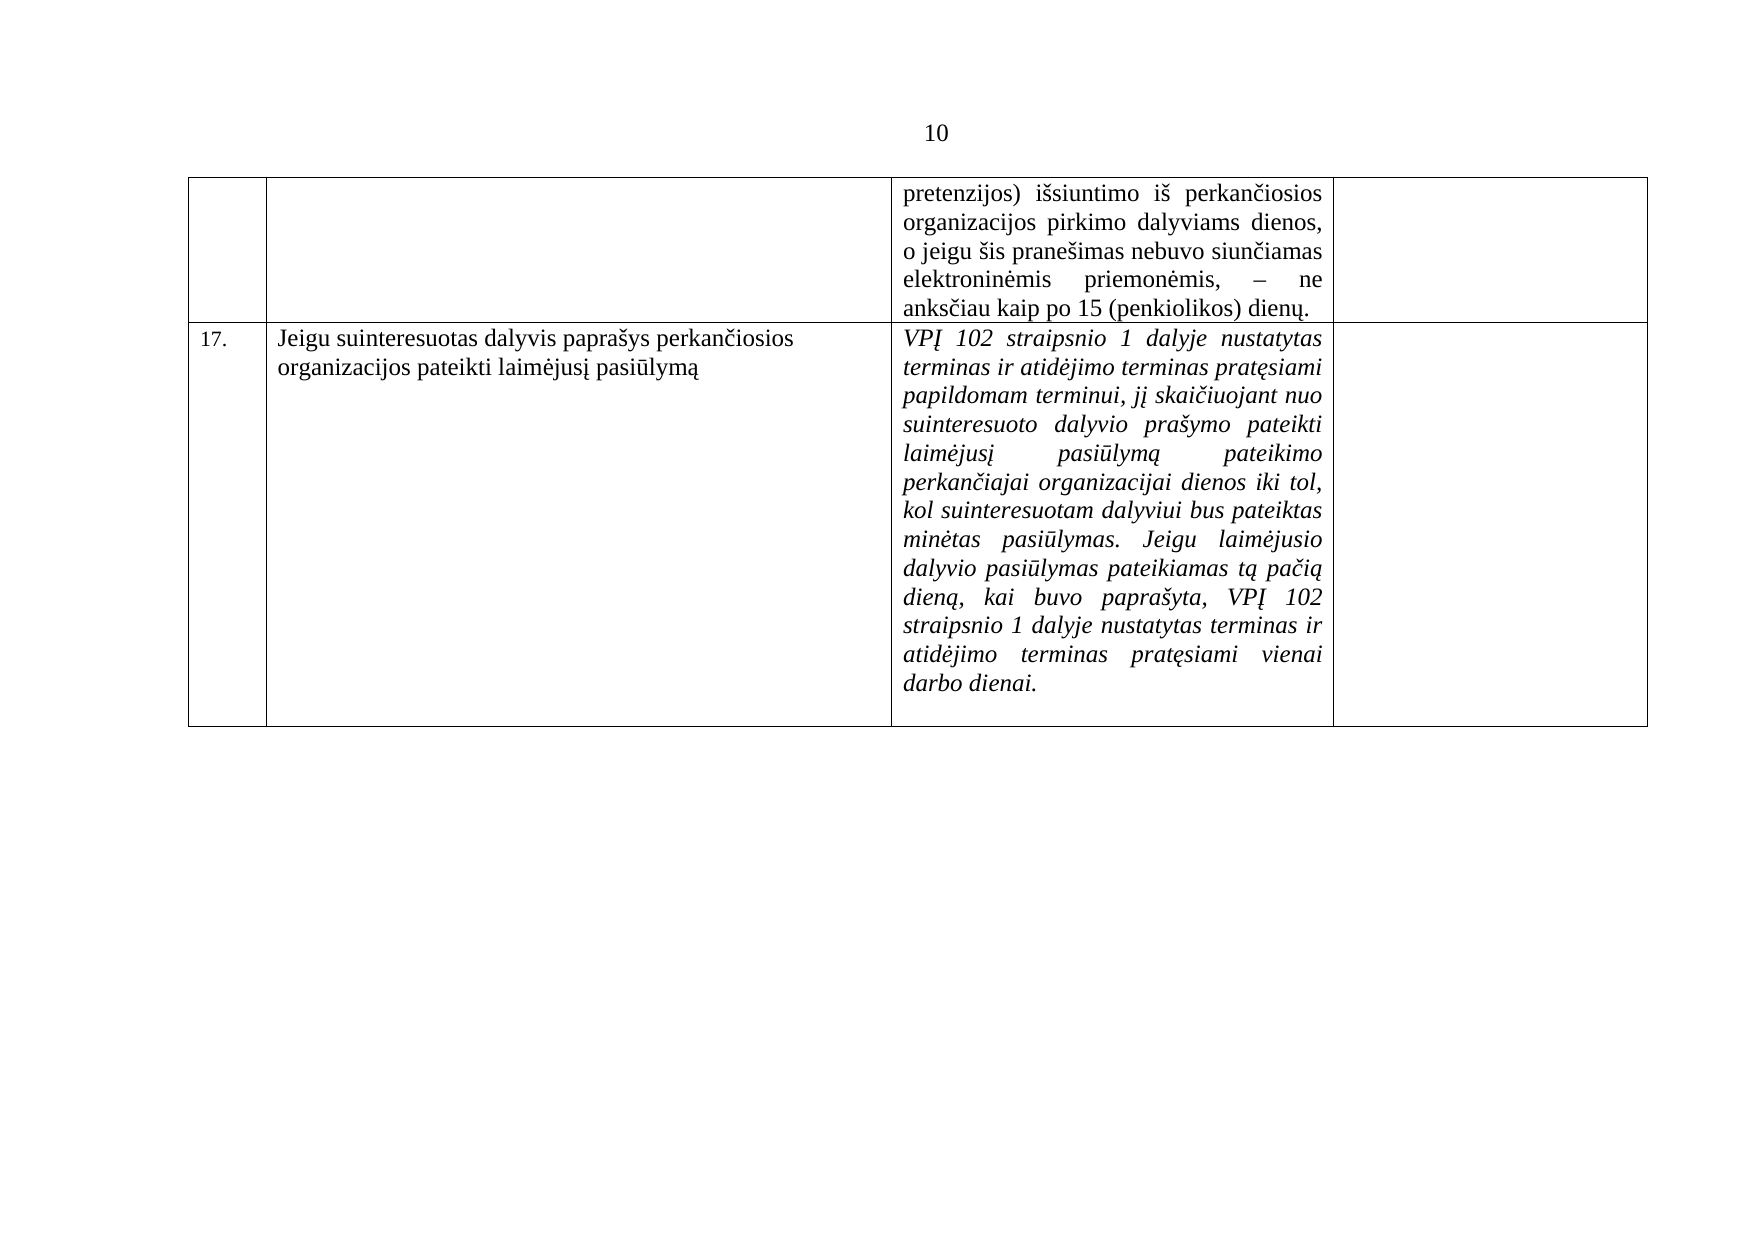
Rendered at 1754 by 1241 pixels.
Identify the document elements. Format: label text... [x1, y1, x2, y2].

table_cell [189, 178, 266, 322]
table_cell VPĮ 102 straipsnio 1 dalyje nustatytas terminas ir atidėjimo terminas pratęsiami papildomam terminui, jį skaičiuojant nuo suinteresuoto dalyvio prašymo pateikti laimėjusį pasiūlymą pateikimo perkančiajai organizacijai dienos iki tol, kol suinteresuotam dalyviui bus pateiktas minėtas pasiūlymas. Jeigu laimėjusio dalyvio pasiūlymas pateikiamas tą pačią dieną, kai buvo paprašyta, VPĮ 102 straipsnio 1 dalyje nustatytas terminas ir atidėjimo terminas pratęsiami vienai darbo dienai. [892, 323, 1333, 726]
table_cell pretenzijos) išsiuntimo iš perkančiosios organizacijos pirkimo dalyviams dienos, o jeigu šis pranešimas nebuvo siunčiamas elektroninėmis priemonėmis, – ne anksčiau kaip po 15 (penkiolikos) dienų. [892, 178, 1333, 322]
table_cell [1334, 178, 1647, 322]
table_cell [267, 178, 891, 322]
table_cell Jeigu suinteresuotas dalyvis paprašys perkančiosios organizacijos pateikti laimėjusį pasiūlymą [267, 323, 891, 726]
table_cell [1334, 323, 1647, 726]
table_cell [189, 323, 266, 726]
